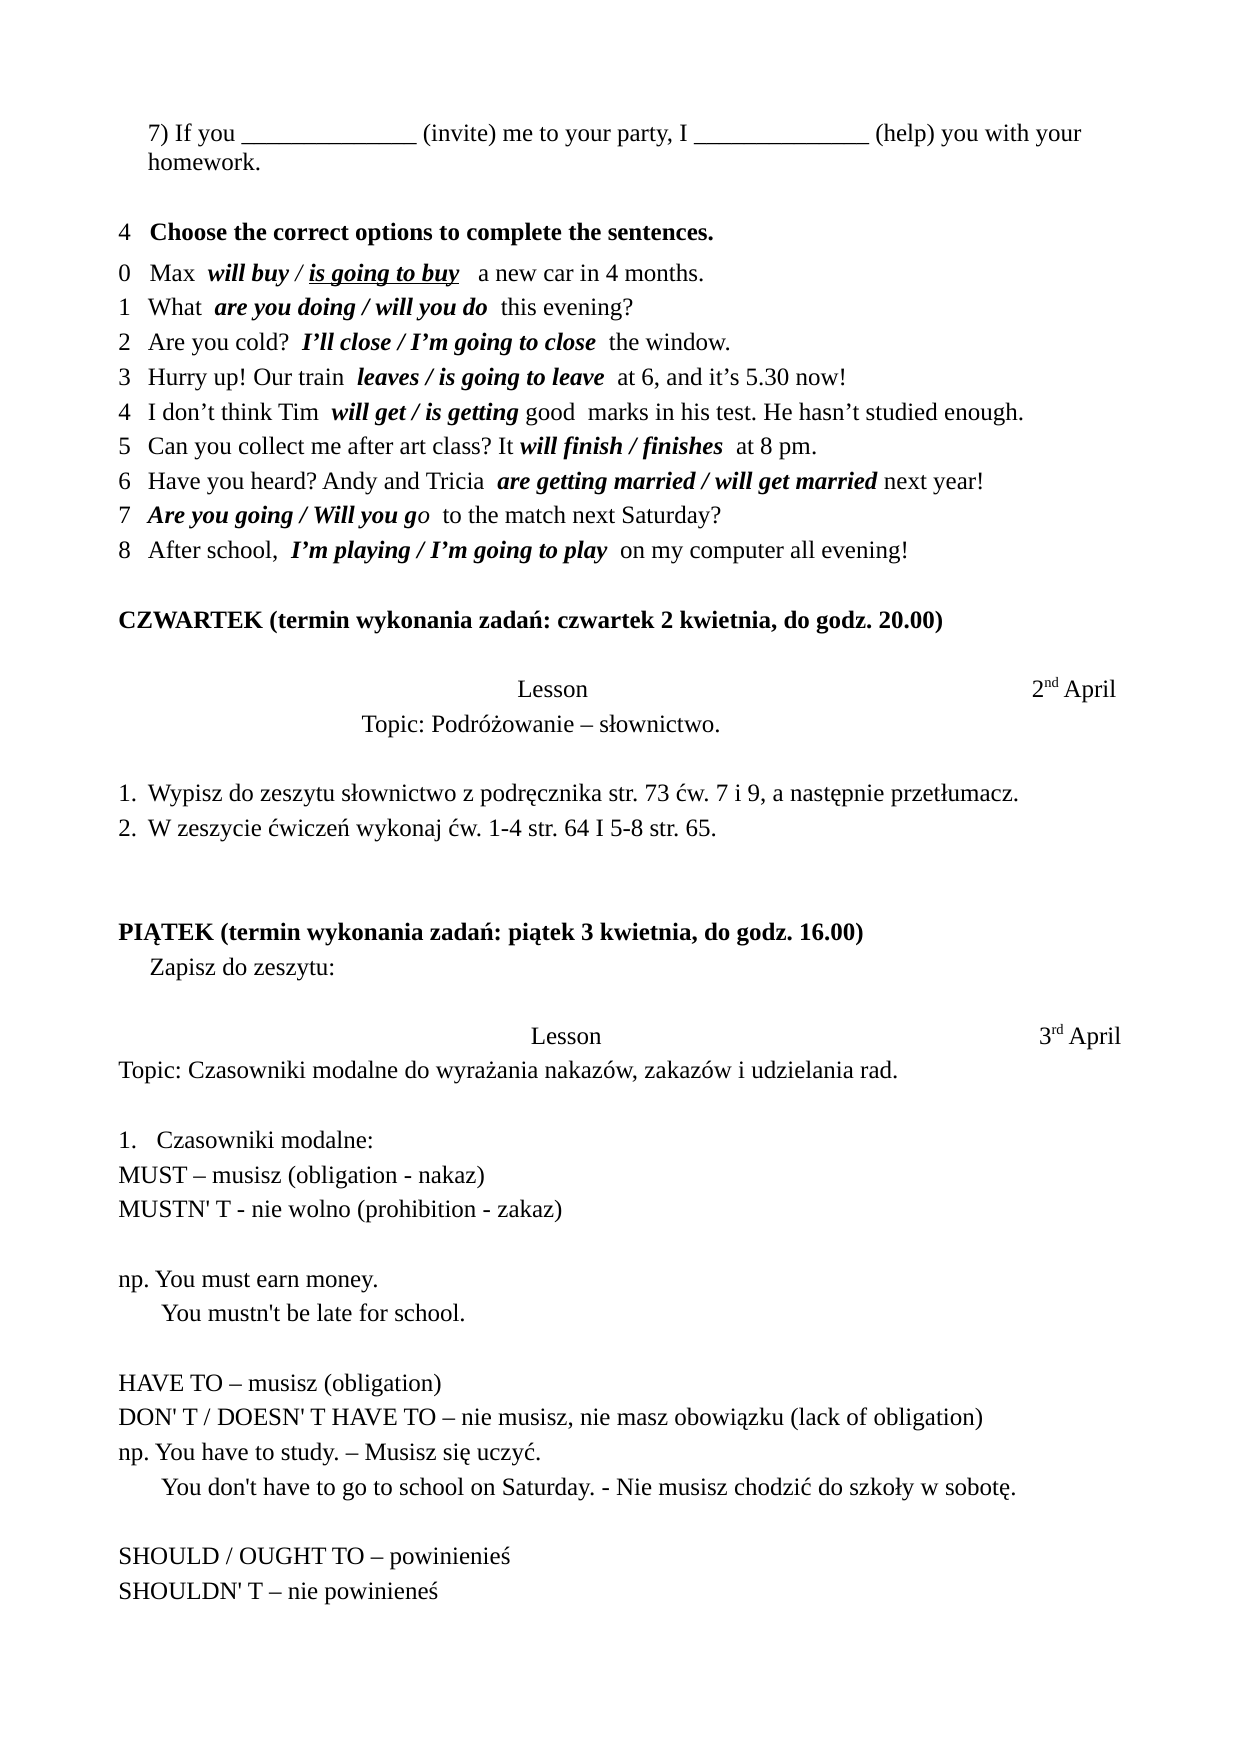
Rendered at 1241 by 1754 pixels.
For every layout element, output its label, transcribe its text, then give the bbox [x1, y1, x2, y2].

text Lesson 2nd April [118, 674, 1122, 703]
text 1 What are you doing / will you do this evening? [118, 292, 1122, 321]
list Wypisz do zeszytu słownictwo z podręcznika str. 73 ćw. 7 i 9, a następnie przetłumacz. [118, 778, 1122, 807]
list 7) If you ______________ (invite) me to your party, I ______________ (help) you with your homework. [118, 118, 1122, 176]
text DON' T / DOESN' T HAVE TO – nie musisz, nie masz obowiązku (lack of obligation) [118, 1402, 1122, 1431]
text np. You must earn money. [118, 1264, 1122, 1292]
list W zeszycie ćwiczeń wykonaj ćw. 1-4 str. 64 I 5-8 str. 65. [118, 813, 1122, 842]
text SHOULD / OUGHT TO – powinienieś [118, 1541, 1122, 1570]
text 6 Have you heard? Andy and Tricia are getting married / will get married next year! [118, 466, 1122, 495]
text 3 Hurry up! Our train leaves / is going to leave at 6, and it’s 5.30 now! [118, 362, 1122, 391]
text 8 After school, I’m playing / I’m going to play on my computer all evening! [118, 535, 1122, 564]
text 2 Are you cold? I’ll close / I’m going to close the window. [118, 327, 1122, 356]
text You mustn't be late for school. [118, 1298, 1122, 1327]
text You don't have to go to school on Saturday. - Nie musisz chodzić do szkoły w sobotę. [118, 1472, 1122, 1501]
text SHOULDN' T – nie powinieneś [118, 1576, 1122, 1605]
text Lesson 3rd April [118, 1021, 1122, 1050]
text 0 Max will buy / is going to buy a new car in 4 months. [118, 258, 1122, 287]
text Topic: Podróżowanie – słownictwo. [118, 709, 1122, 737]
text PIĄTEK (termin wykonania zadań: piątek 3 kwietnia, do godz. 16.00) [118, 917, 1122, 946]
list MUSTN' T - nie wolno (prohibition - zakaz) [118, 1194, 1122, 1223]
text HAVE TO – musisz (obligation) [118, 1368, 1122, 1397]
text CZWARTEK (termin wykonania zadań: czwartek 2 kwietnia, do godz. 20.00) [118, 605, 1122, 633]
text 5 Can you collect me after art class? It will finish / finishes at 8 pm. [118, 431, 1122, 460]
text Topic: Czasowniki modalne do wyrażania nakazów, zakazów i udzielania rad. [118, 1056, 1122, 1084]
list MUST – musisz (obligation - nakaz) [118, 1160, 1122, 1188]
text 4 Choose the correct options to complete the sentences. [118, 217, 1122, 246]
text np. You have to study. – Musisz się uczyć. [118, 1437, 1122, 1466]
text 7 Are you going / Will you go to the match next Saturday? [118, 501, 1122, 529]
list Czasowniki modalne: [118, 1125, 1122, 1154]
text Zapisz do zeszytu: [118, 952, 1122, 980]
text 4 I don’t think Tim will get / is getting good marks in his test. He hasn’t studied enough. [118, 397, 1122, 425]
